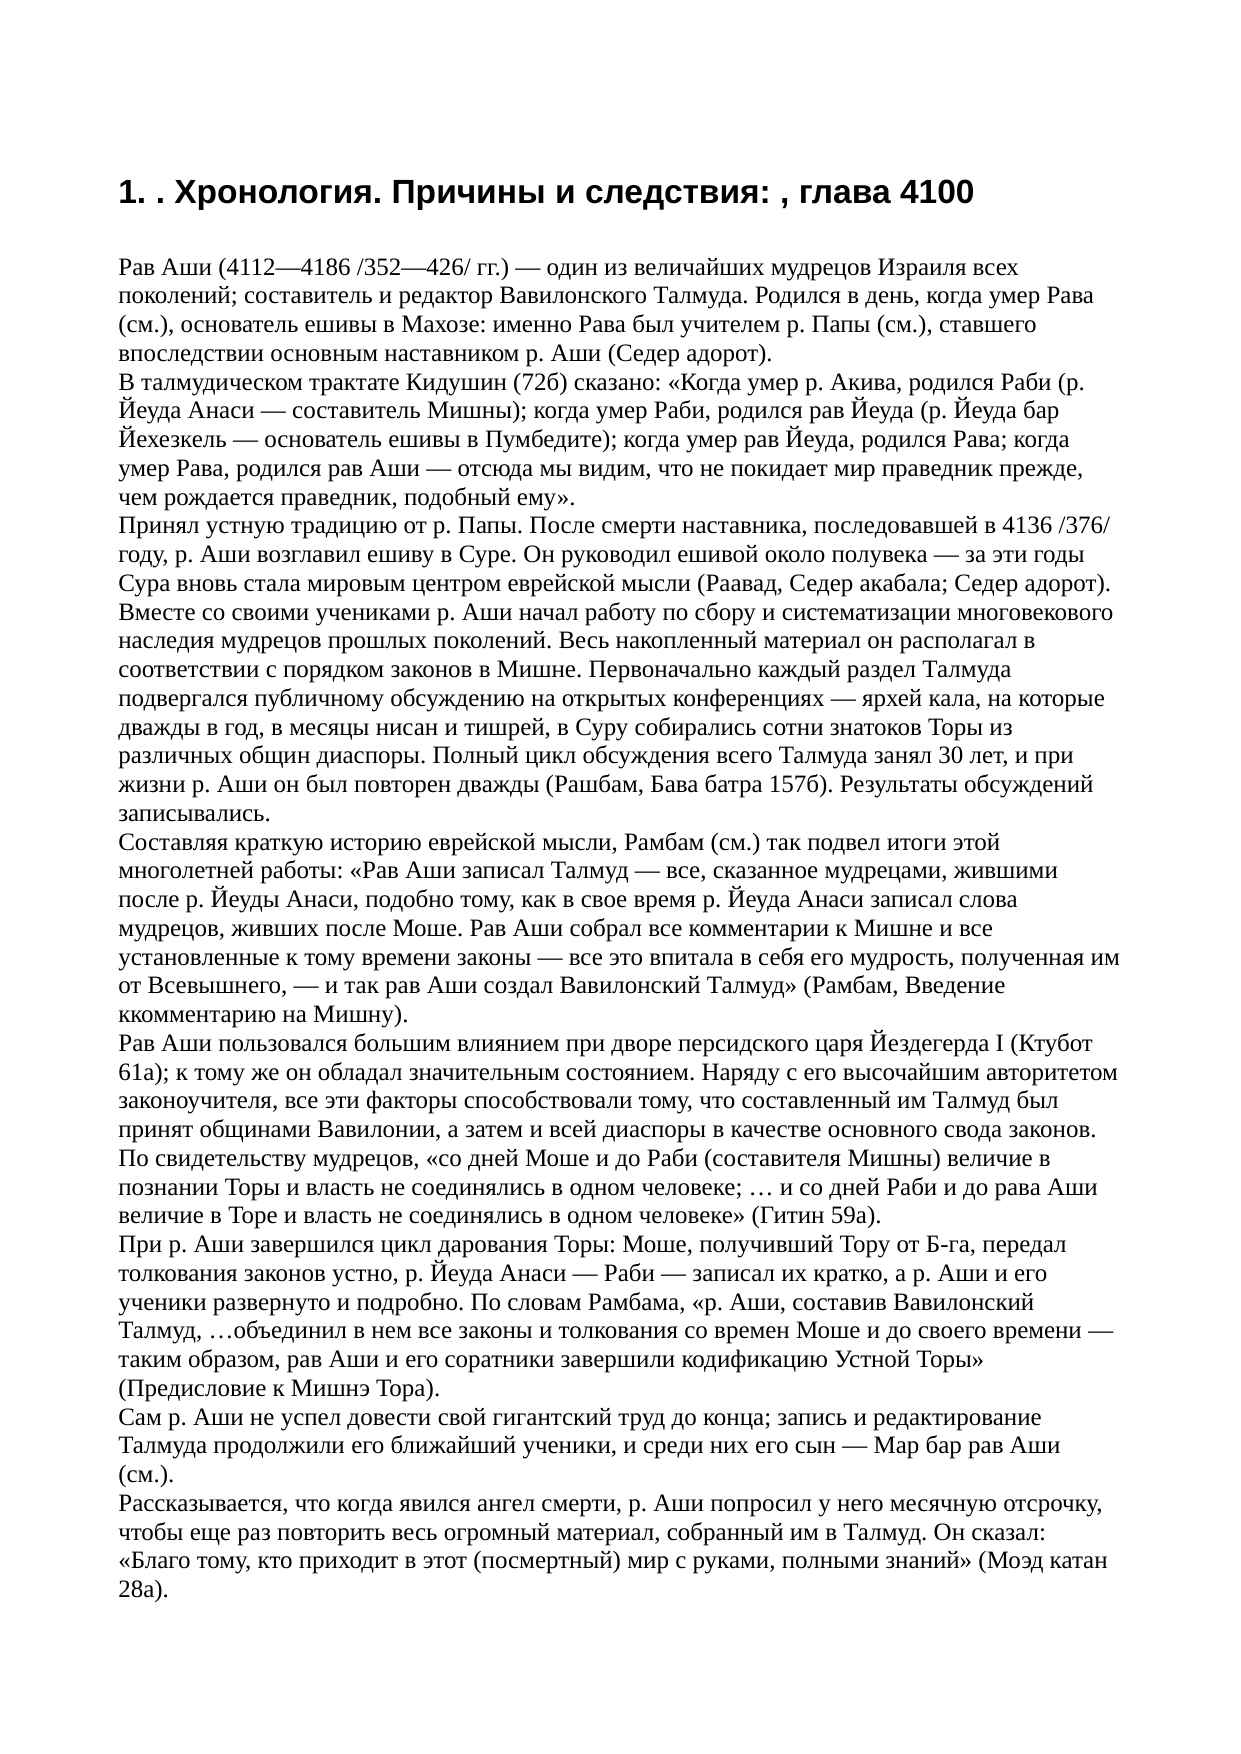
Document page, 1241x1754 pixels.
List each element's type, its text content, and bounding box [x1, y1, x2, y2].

text Сам р. Аши не успел довести свой гигантский труд до конца; запись и редактирование Талмуда продолжили его ближайший ученики, и среди них его сын — Мар бар рав Аши (см.). [118, 1354, 1122, 1441]
text Принял устную традицию от р. Папы. После смерти наставника, последовавшей в 4136 /376/ году, р. Аши возглавил ешиву в Суре. Он руководил ешивой около полувека — за эти годы Сура вновь стала мировым центром еврейской мысли (Раавад, Седер акабала; Седер адорот). [118, 463, 1122, 549]
subtitle . Хронология. Причины и следствия: , глава 4100 [118, 147, 1122, 176]
text По свидетельству мудрецов, «со дней Моше и до Раби (составителя Мишны) величие в познании Торы и власть не соединялись в одном человеке; … и со дней Раби и до рава Аши величие в Торе и власть не соединялись в одном человеке» (Гитин 59а). [118, 1096, 1122, 1182]
text При р. Аши завершился цикл дарования Торы: Моше, получивший Тору от Б-га, передал толкования законов устно, р. Йеуда Анаси — Раби — записал их кратко, а р. Аши и его ученики развернуто и подробно. По словам Рамбама, «р. Аши, составив Вавилонский Талмуд, …объединил в нем все законы и толкования со времен Моше и до своего времени — таким образом, рав Аши и его соратники завершили кодификацию Устной Торы» (Предисловие к Мишнэ Тора). [118, 1182, 1122, 1354]
text Рав Аши пользовался большим влиянием при дворе персидского царя Йездегерда I (Ктубот 61а); к тому же он обладал значительным состоянием. Наряду с его высочайшим авторитетом законоучителя, все эти факторы способствовали тому, что составленный им Талмуд был принят общинами Вавилонии, а затем и всей диаспоры в качестве основного свода законов. [118, 981, 1122, 1096]
text Составляя краткую историю еврейской мысли, Рамбам (см.) так подвел итоги этой многолетней работы: «Рав Аши записал Талмуд — все, сказанное мудрецами, жившими после р. Йеуды Анаси, подобно тому, как в свое время р. Йеуда Анаси записал слова мудрецов, живших после Моше. Рав Аши собрал все комментарии к Мишне и все установленные к тому времени законы — все это впитала в себя его мудрость, полученная им от Всевышнего, — и так рав Аши создал Вавилонский Талмуд» (Рамбам, Введение ккомментарию на Мишну). [118, 779, 1122, 981]
text Вместе со своими учениками р. Аши начал работу по сбору и систематизации многовекового наследия мудрецов прошлых поколений. Весь накопленный материал он располагал в соответствии с порядком законов в Мишне. Первоначально каждый раздел Талмуда подвергался публичному обсуждению на открытых конференциях — ярхей кала, на которые дважды в год, в месяцы нисан и тишрей, в Суру собирались сотни знатоков Торы из различных общин диаспоры. Полный цикл обсуждения всего Талмуда занял 30 лет, и при жизни р. Аши он был повторен дважды (Рашбам, Бава батра 157б). Результаты обсуждений записывались. [118, 549, 1122, 779]
text Рассказывается, что когда явился ангел смерти, р. Аши попросил у него месячную отсрочку, чтобы еще раз повторить весь огромный материал, собранный им в Талмуд. Он сказал: «Благо тому, кто приходит в этот (посмертный) мир с руками, полными знаний» (Моэд катан 28а). [118, 1441, 1122, 1556]
text В талмудическом трактате Кидушин (72б) сказано: «Когда умер р. Акива, родился Раби (р. Йеуда Анаси — составитель Мишны); когда умер Раби, родился рав Йеуда (р. Йеуда бар Йехезкель — основатель ешивы в Пумбедите); когда умер рав Йеуда, родился Рава; когда умер Рава, родился рав Аши — отсюда мы видим, что не покидает мир праведник прежде, чем рождается праведник, подобный ему». [118, 319, 1122, 463]
text Рав Аши (4112—4186 /352—426/ гг.) — один из величайших мудрецов Израиля всех поколений; составитель и редактор Вавилонского Талмуда. Родился в день, когда умер Рава (см.), основатель ешивы в Махозе: именно Рава был учителем р. Папы (см.), ставшего впоследствии основным наставником р. Аши (Седер адорот). [118, 204, 1122, 319]
